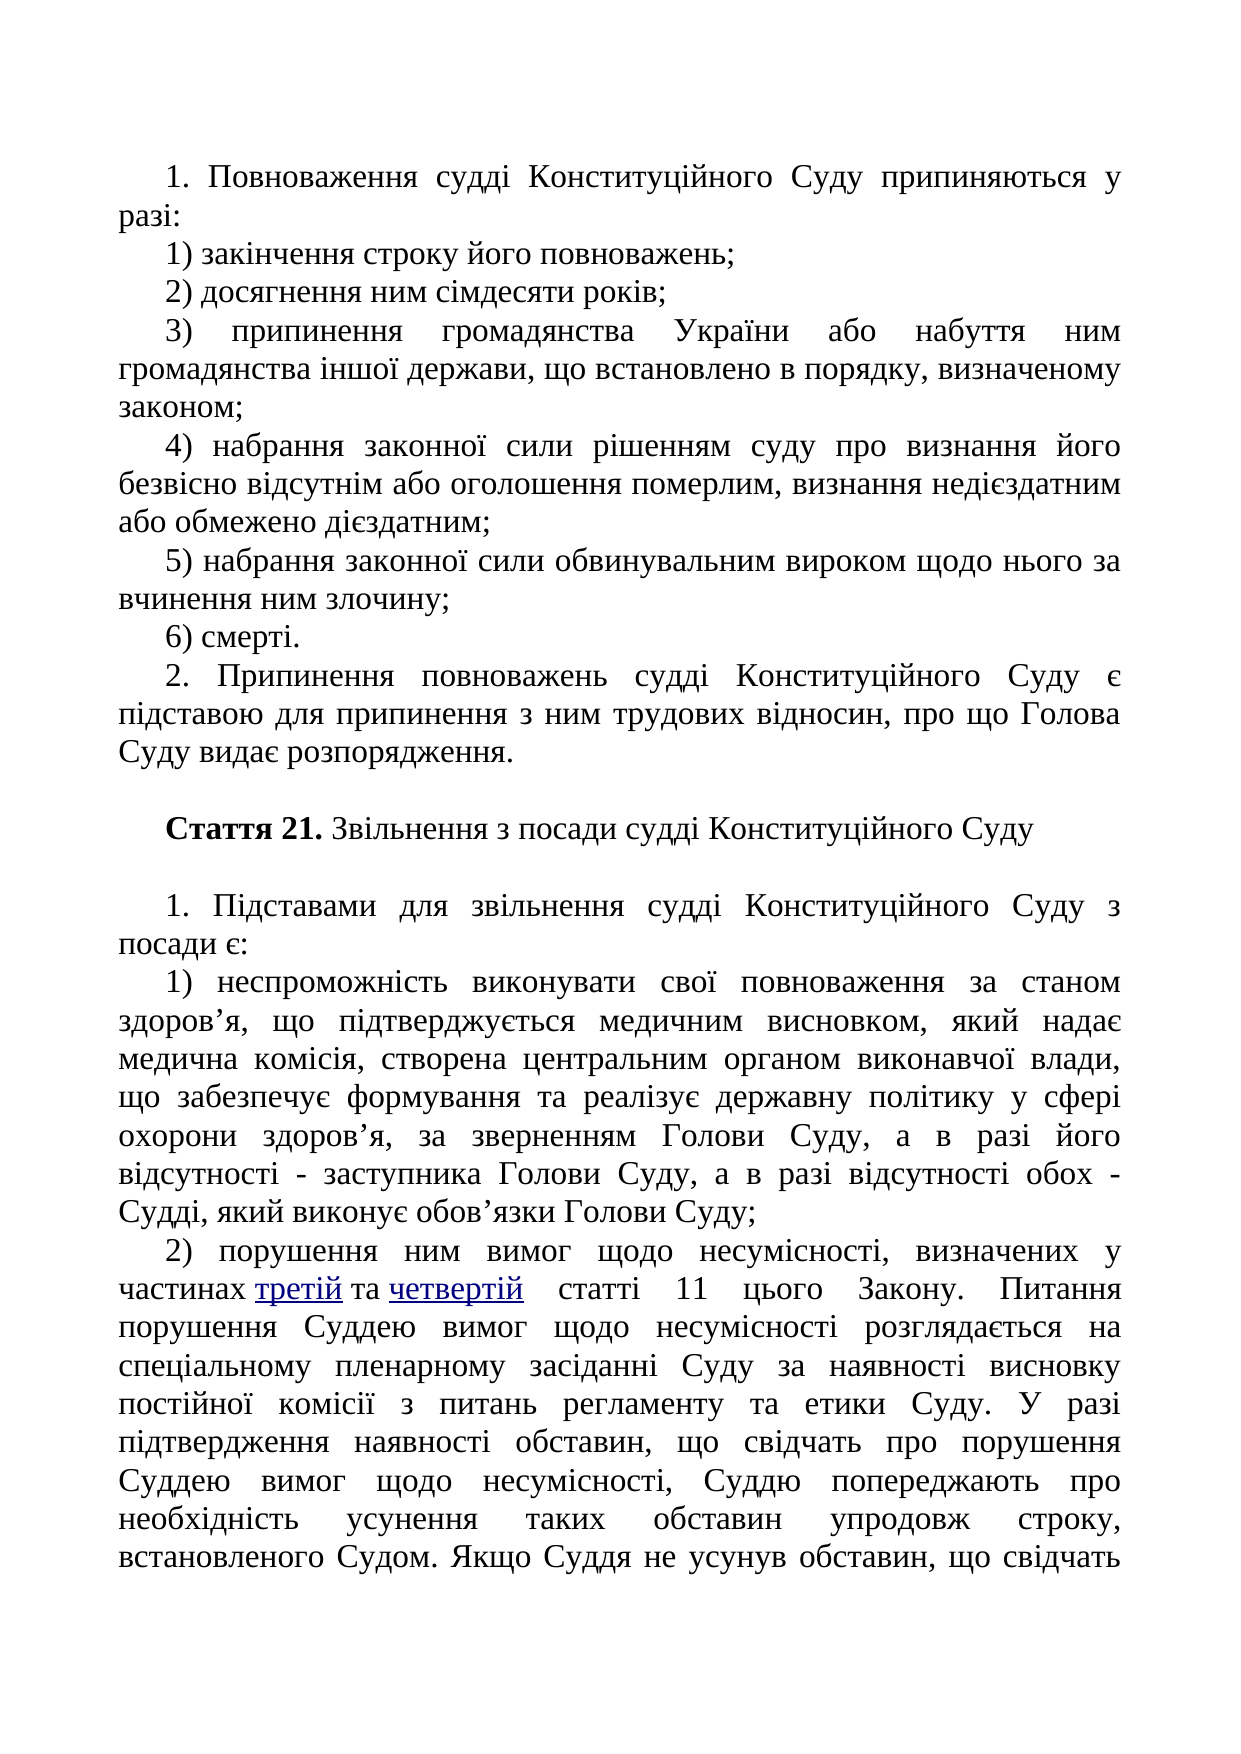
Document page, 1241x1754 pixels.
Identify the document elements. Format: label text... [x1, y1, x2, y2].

text 1) неспроможність виконувати свої повноваження за станом здоров’я, що підтверджується медичним висновком, який надає медична комісія, створена центральним органом виконавчої влади, що забезпечує формування та реалізує державну політику у сфері охорони здоров’я, за зверненням Голови Суду, а в разі його відсутності - заступника Голови Суду, а в разі відсутності обох - Судді, який виконує обов’язки Голови Суду; [118, 961, 1122, 1230]
text 5) набрання законної сили обвинувальним вироком щодо нього за вчинення ним злочину; [118, 540, 1122, 616]
text 3) припинення громадянства України або набуття ним громадянства іншої держави, що встановлено в порядку, визначеному законом; [118, 310, 1122, 425]
text 4) набрання законної сили рішенням суду про визнання його безвісно відсутнім або оголошення померлим, визнання недієздатним або обмежено дієздатним; [118, 425, 1122, 540]
text 1. Повноваження судді Конституційного Суду припиняються у разі: [118, 156, 1122, 233]
text Стаття 21. Звільнення з посади судді Конституційного Суду [118, 808, 1122, 846]
text 2) порушення ним вимог щодо несумісності, визначених у частинах третій та четвертій статті 11 цього Закону. Питання порушення Суддею вимог щодо несумісності розглядається на спеціальному пленарному засіданні Суду за наявності висновку постійної комісії з питань регламенту та етики Суду. У разі підтвердження наявності обставин, що свідчать про порушення Суддею вимог щодо несумісності, Суддю попереджають про необхідність усунення таких обставин упродовж строку, встановленого Судом. Якщо Суддя не усунув обставин, що свідчать [118, 1230, 1122, 1575]
text 2. Припинення повноважень судді Конституційного Суду є підставою для припинення з ним трудових відносин, про що Голова Суду видає розпорядження. [118, 655, 1122, 770]
text 1. Підставами для звільнення судді Конституційного Суду з посади є: [118, 885, 1122, 961]
text 2) досягнення ним сімдесяти років; [118, 271, 1122, 310]
text 1) закінчення строку його повноважень; [118, 233, 1122, 271]
text 6) смерті. [118, 616, 1122, 655]
